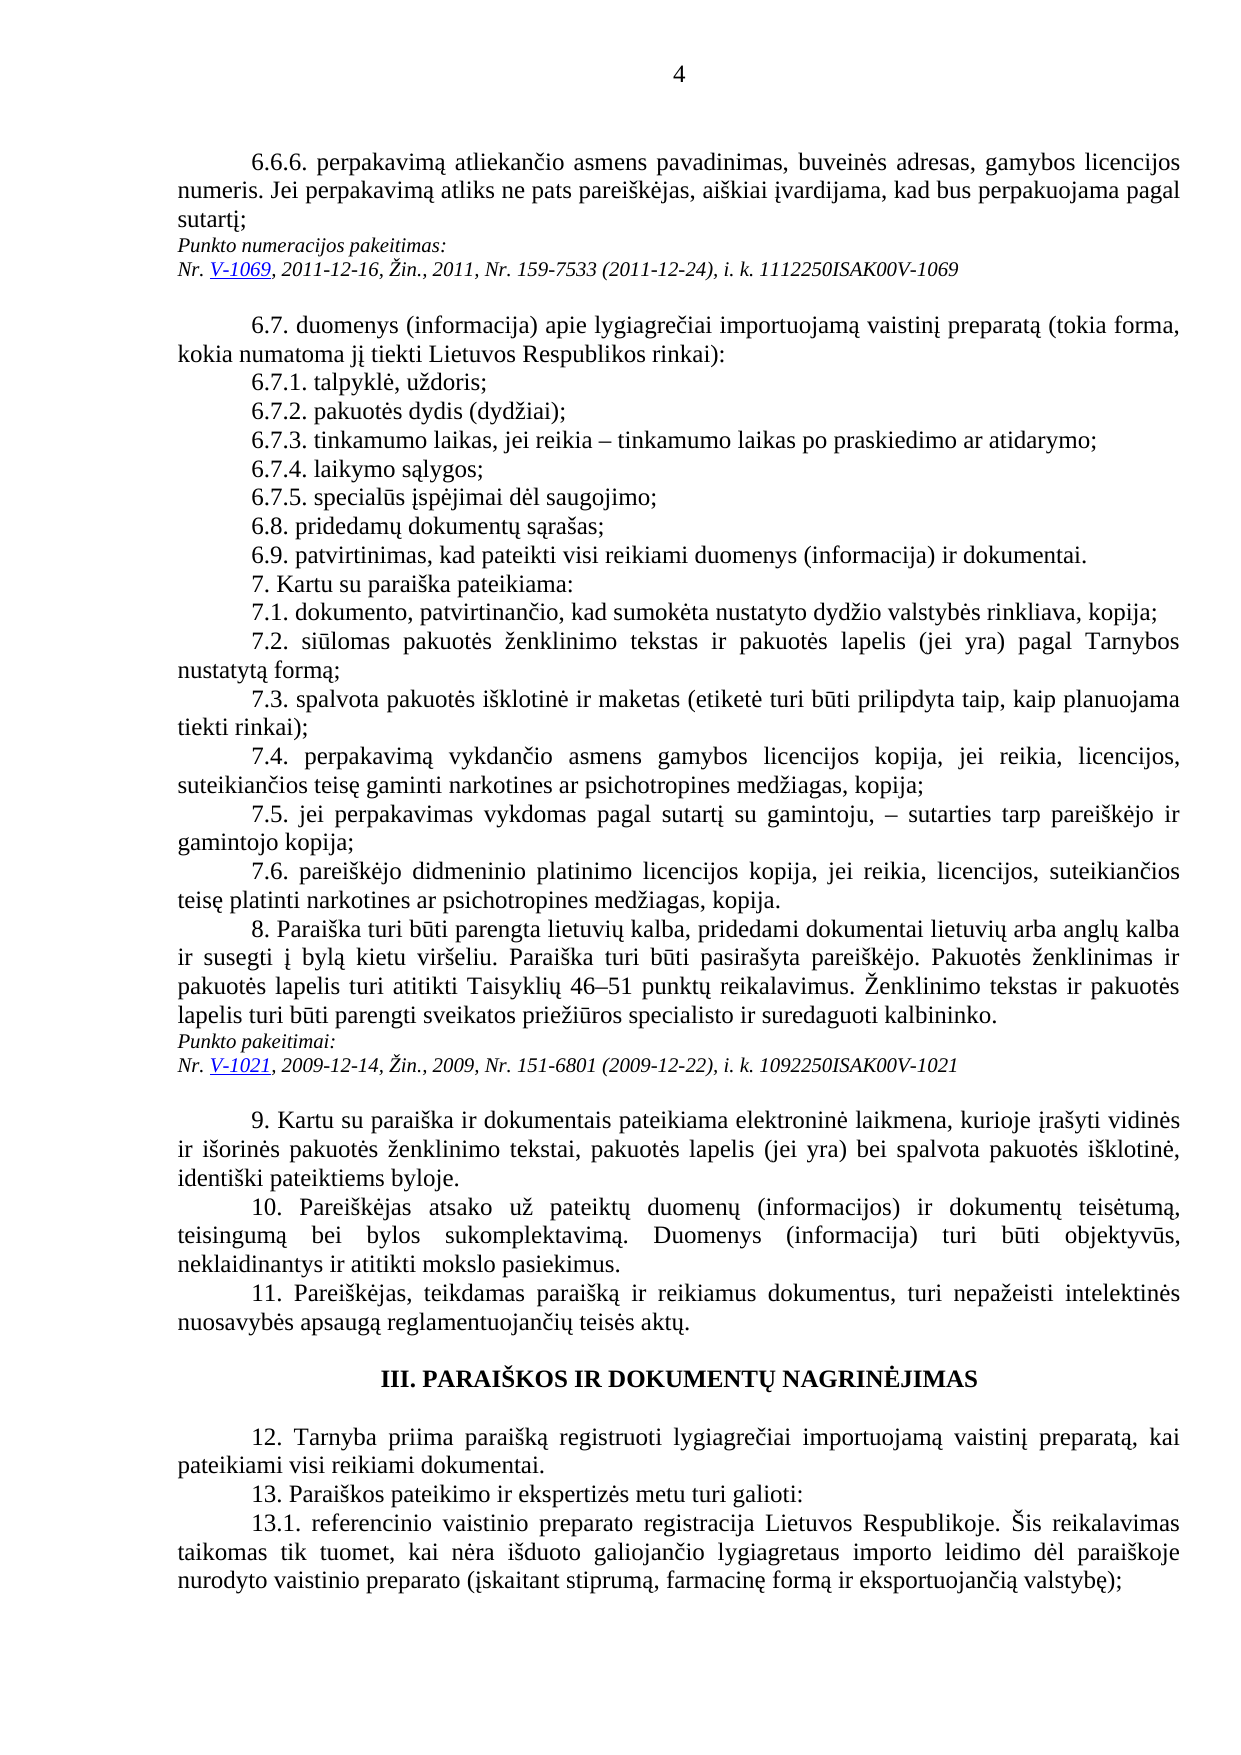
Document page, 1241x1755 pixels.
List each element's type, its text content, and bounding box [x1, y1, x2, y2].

text 12. Tarnyba priima paraišką registruoti lygiagrečiai importuojamą vaistinį preparatą, kai pateikiami visi reikiami dokumentai. [177, 1422, 1181, 1479]
text 6.9. patvirtinimas, kad pateikti visi reikiami duomenys (informacija) ir dokumentai. [177, 540, 1181, 569]
text 6.7.3. tinkamumo laikas, jei reikia – tinkamumo laikas po praskiedimo ar atidarymo; [177, 425, 1181, 454]
text 6.7.2. pakuotės dydis (dydžiai); [177, 396, 1181, 425]
text 11. Pareiškėjas, teikdamas paraišką ir reikiamus dokumentus, turi nepažeisti intelektinės nuosavybės apsaugą reglamentuojančių teisės aktų. [177, 1278, 1181, 1336]
text 7.4. perpakavimą vykdančio asmens gamybos licencijos kopija, jei reikia, licencijos, suteikiančios teisę gaminti narkotines ar psichotropines medžiagas, kopija; [177, 741, 1181, 799]
text 13.1. referencinio vaistinio preparato registracija Lietuvos Respublikoje. Šis reikalavimas taikomas tik tuomet, kai nėra išduoto galiojančio lygiagretaus importo leidimo dėl paraiškoje nurodyto vaistinio preparato (įskaitant stiprumą, farmacinę formą ir eksportuojančią valstybę); [177, 1508, 1181, 1594]
text Punkto numeracijos pakeitimas: [177, 233, 1181, 257]
text 7.3. spalvota pakuotės išklotinė ir maketas (etiketė turi būti prilipdyta taip, kaip planuojama tiekti rinkai); [177, 684, 1181, 741]
text 10. Pareiškėjas atsako už pateiktų duomenų (informacijos) ir dokumentų teisėtumą, teisingumą bei bylos sukomplektavimą. Duomenys (informacija) turi būti objektyvūs, neklaidinantys ir atitikti mokslo pasiekimus. [177, 1192, 1181, 1278]
text 7. Kartu su paraiška pateikiama: [177, 569, 1181, 597]
text 6.7.4. laikymo sąlygos; [177, 454, 1181, 482]
text 7.5. jei perpakavimas vykdomas pagal sutartį su gamintoju, – sutarties tarp pareiškėjo ir gamintojo kopija; [177, 799, 1181, 856]
text 6.7. duomenys (informacija) apie lygiagrečiai importuojamą vaistinį preparatą (tokia forma, kokia numatoma jį tiekti Lietuvos Respublikos rinkai): [177, 310, 1181, 367]
text Nr. V-1021, 2009-12-14, Žin., 2009, Nr. 151-6801 (2009-12-22), i. k. 1092250ISAK00V-1021 [177, 1053, 1181, 1077]
text III. PARAIŠKOS IR DOKUMENTŲ NAGRINĖJIMAS [177, 1364, 1181, 1393]
text 13. Paraiškos pateikimo ir ekspertizės metu turi galioti: [177, 1479, 1181, 1508]
text 6.6.6. perpakavimą atliekančio asmens pavadinimas, buveinės adresas, gamybos licencijos numeris. Jei perpakavimą atliks ne pats pareiškėjas, aiškiai įvardijama, kad bus perpakuojama pagal sutartį; [177, 147, 1181, 233]
text 6.8. pridedamų dokumentų sąrašas; [177, 511, 1181, 540]
text Nr. V-1069, 2011-12-16, Žin., 2011, Nr. 159-7533 (2011-12-24), i. k. 1112250ISAK00V-1069 [177, 257, 1181, 281]
text 9. Kartu su paraiška ir dokumentais pateikiama elektroninė laikmena, kurioje įrašyti vidinės ir išorinės pakuotės ženklinimo tekstai, pakuotės lapelis (jei yra) bei spalvota pakuotės išklotinė, identiški pateiktiems byloje. [177, 1106, 1181, 1192]
text 7.2. siūlomas pakuotės ženklinimo tekstas ir pakuotės lapelis (jei yra) pagal Tarnybos nustatytą formą; [177, 626, 1181, 684]
text 6.7.5. specialūs įspėjimai dėl saugojimo; [177, 482, 1181, 511]
text 8. Paraiška turi būti parengta lietuvių kalba, pridedami dokumentai lietuvių arba anglų kalba ir susegti į bylą kietu viršeliu. Paraiška turi būti pasirašyta pareiškėjo. Pakuotės ženklinimas ir pakuotės lapelis turi atitikti Taisyklių 46–51 punktų reikalavimus. Ženklinimo tekstas ir pakuotės lapelis turi būti parengti sveikatos priežiūros specialisto ir suredaguoti kalbininko. [177, 914, 1181, 1029]
text 7.6. pareiškėjo didmeninio platinimo licencijos kopija, jei reikia, licencijos, suteikiančios teisę platinti narkotines ar psichotropines medžiagas, kopija. [177, 856, 1181, 914]
text 7.1. dokumento, patvirtinančio, kad sumokėta nustatyto dydžio valstybės rinkliava, kopija; [177, 597, 1181, 626]
text 6.7.1. talpyklė, uždoris; [177, 367, 1181, 396]
text Punkto pakeitimai: [177, 1029, 1181, 1053]
